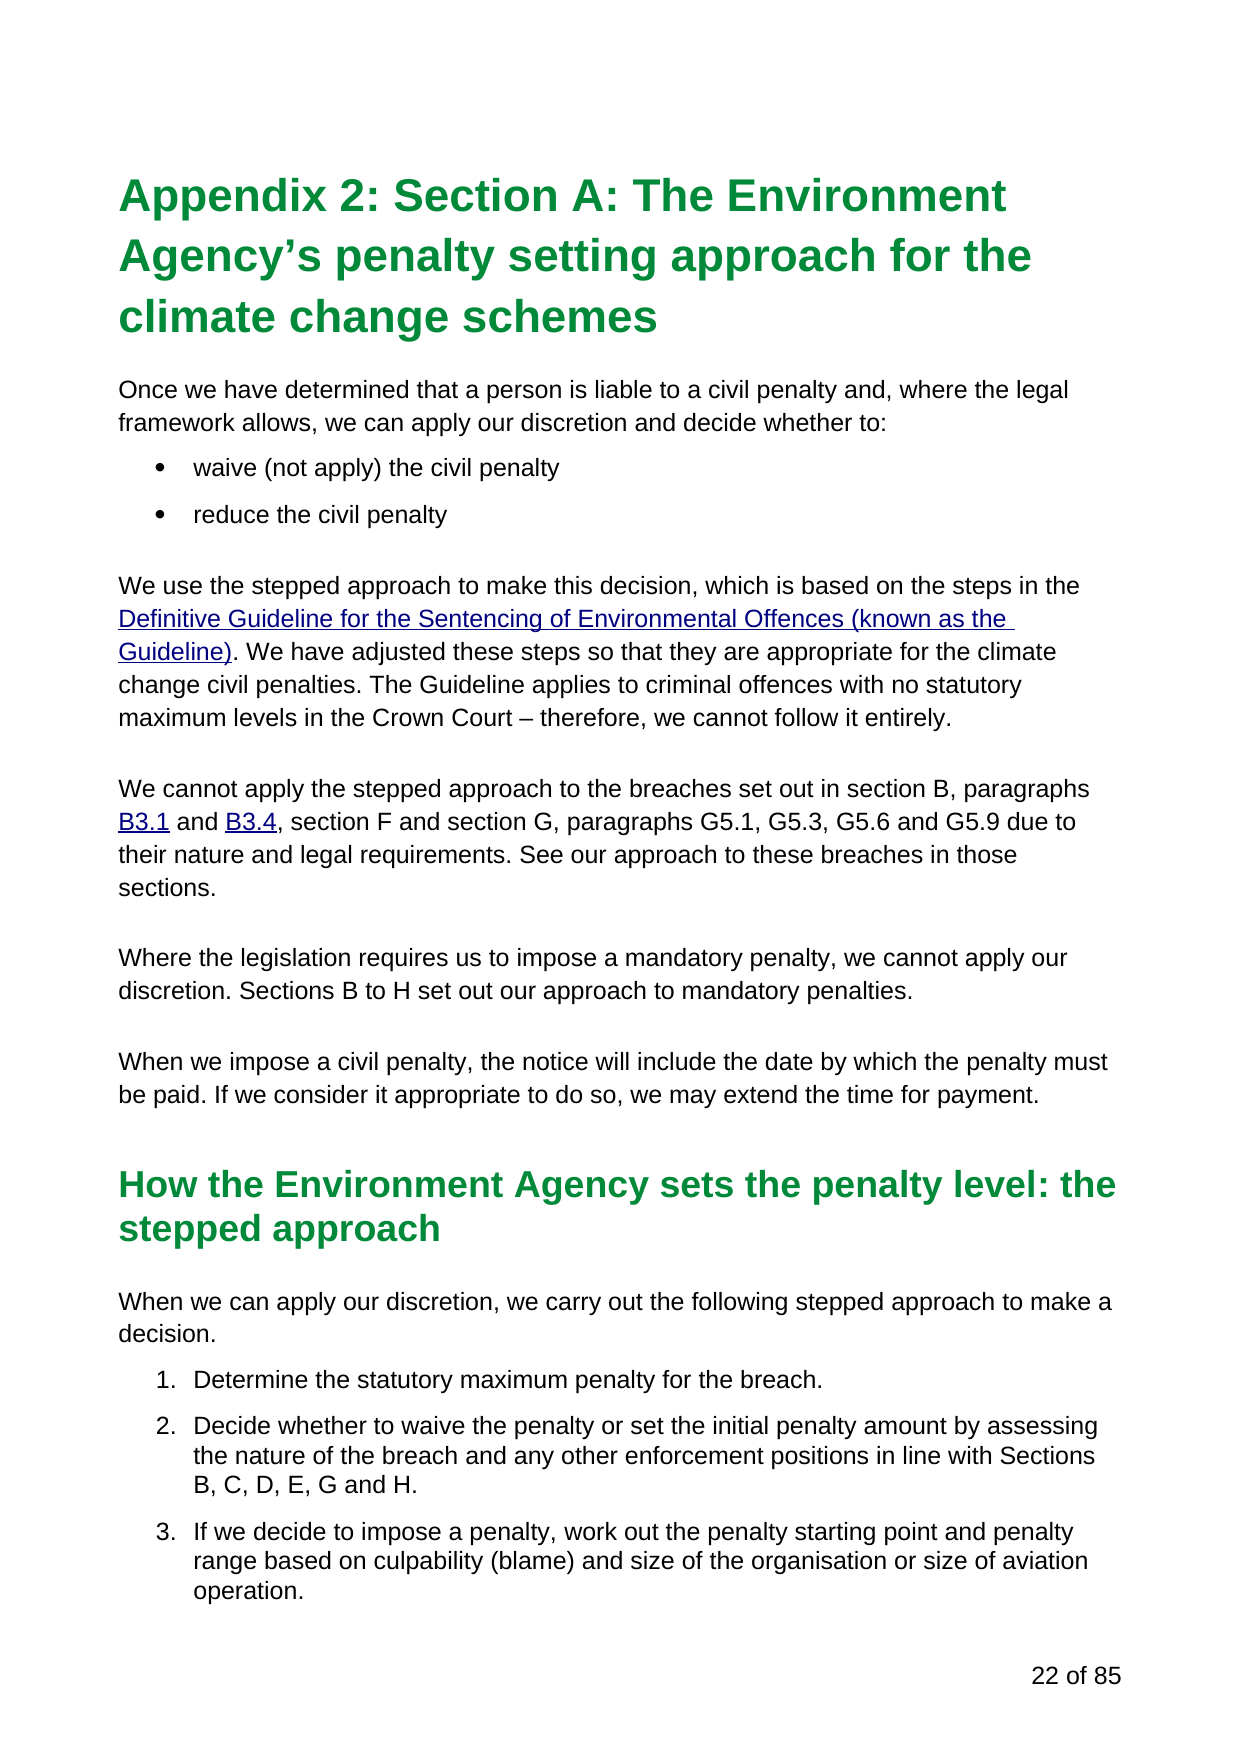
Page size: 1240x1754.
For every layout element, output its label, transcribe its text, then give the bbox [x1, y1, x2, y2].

list Decide whether to waive the penalty or set the initial penalty amount by assessing the nature of the breach and any other enforcement positions in line with Sections B, C, D, E, G and H. [156, 1411, 1121, 1499]
list If we decide to impose a penalty, work out the penalty starting point and penalty range based on culpability (blame) and size of the organisation or size of aviation operation. [156, 1517, 1121, 1604]
text We use the stepped approach to make this decision, which is based on the steps in the Definitive Guideline for the Sentencing of Environmental Offences (known as the Guideline). We have adjusted these steps so that they are appropriate for the climate change civil penalties. The Guideline applies to criminal offences with no statutory maximum levels in the Crown Court – therefore, we cannot follow it entirely. [118, 571, 1121, 732]
text We cannot apply the stepped approach to the breaches set out in section B, paragraphs B3.1 and B3.4, section F and section G, paragraphs G5.1, G5.3, G5.6 and G5.9 due to their nature and legal requirements. See our approach to these breaches in those sections. [118, 773, 1121, 901]
text Once we have determined that a person is liable to a civil penalty and, where the legal framework allows, we can apply our discretion and decide whether to: [118, 375, 1121, 436]
list reduce the civil penalty [156, 499, 1121, 528]
text When we impose a civil penalty, the notice will include the date by which the penalty must be paid. If we consider it appropriate to do so, we may extend the time for payment. [118, 1047, 1121, 1108]
subtitle How the Environment Agency sets the penalty level: the stepped approach [118, 1163, 1121, 1249]
text When we can apply our discretion, we carry out the following stepped approach to make a decision. [118, 1286, 1121, 1348]
subtitle Appendix 2: Section A: The Environment Agency’s penalty setting approach for the climate change schemes [118, 168, 1121, 342]
text Where the legislation requires us to impose a mandatory penalty, we cannot apply our discretion. Sections B to H set out our approach to mandatory penalties. [118, 943, 1121, 1005]
list waive (not apply) the civil penalty [156, 453, 1121, 482]
list Determine the statutory maximum penalty for the breach. [156, 1365, 1121, 1394]
